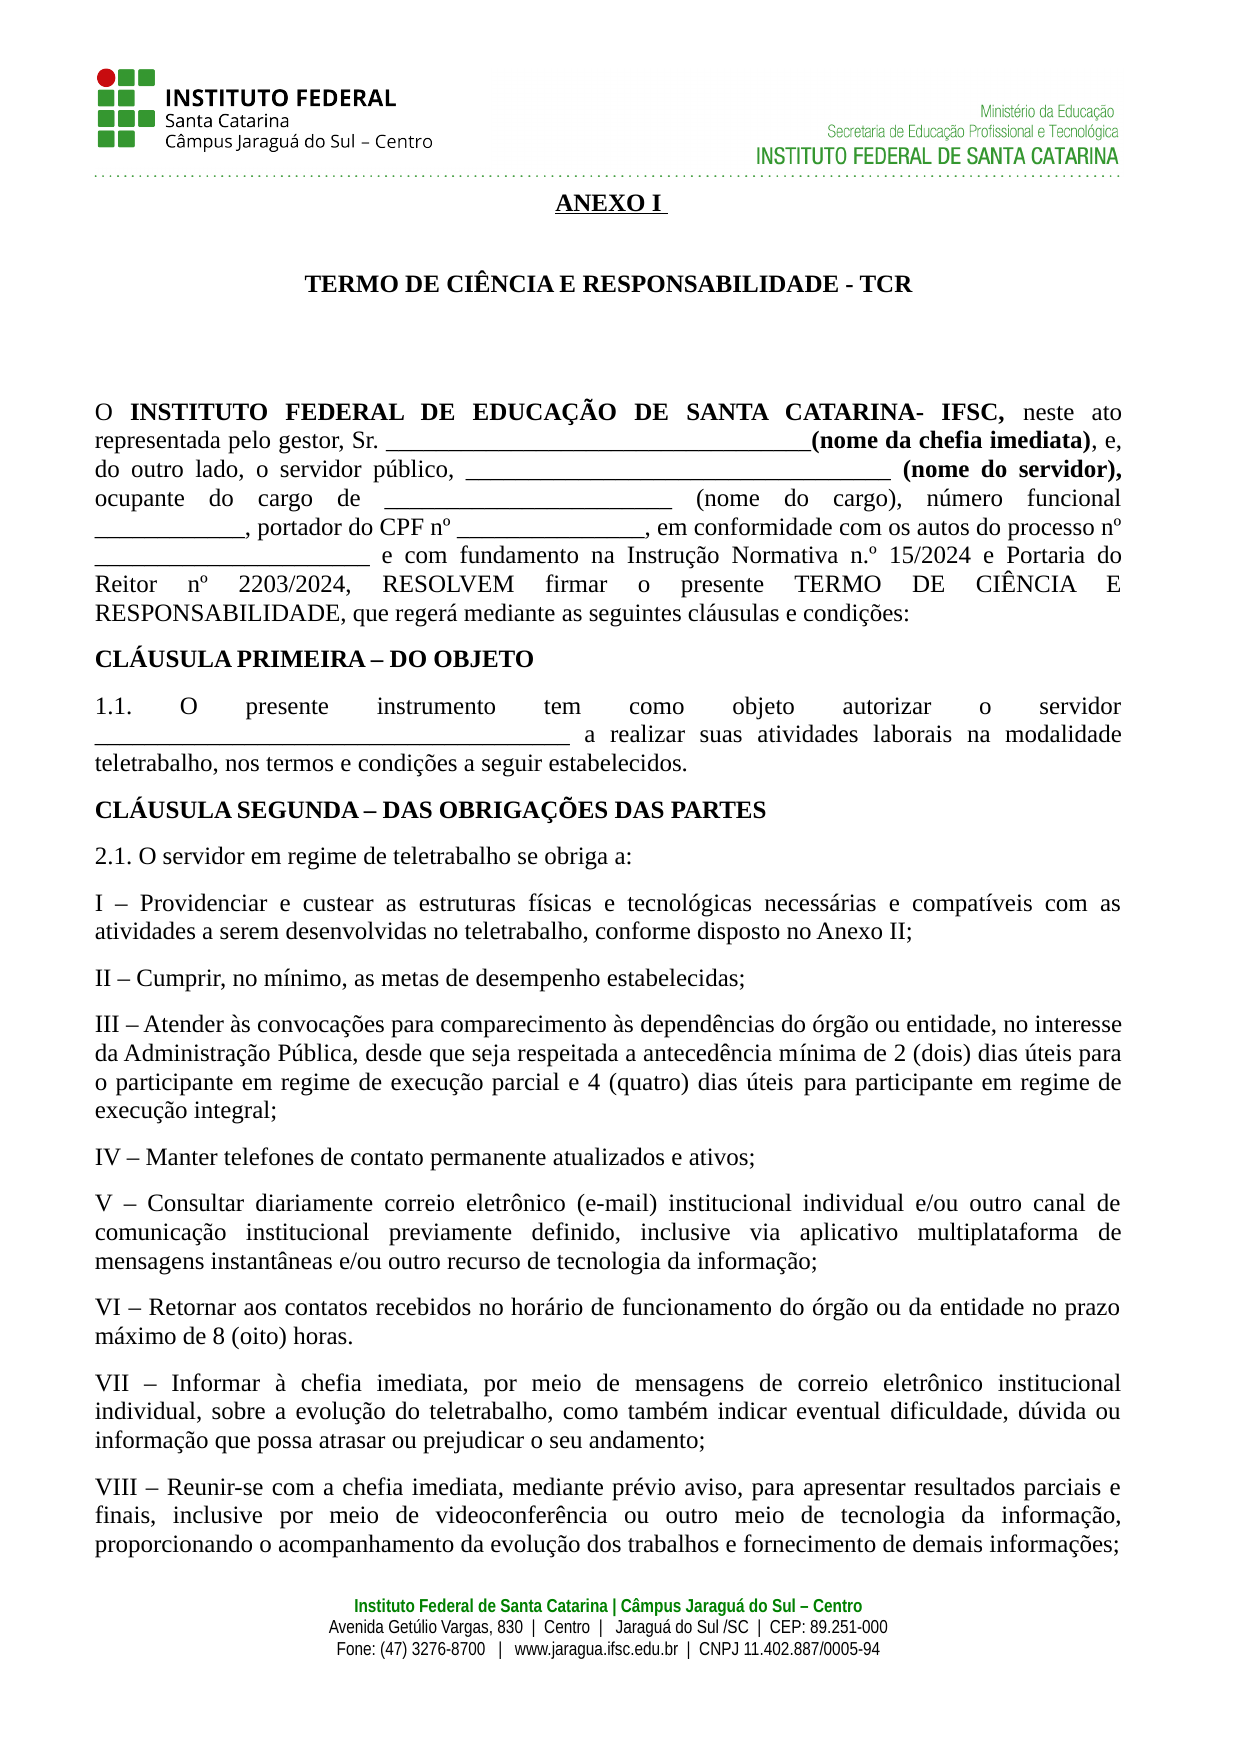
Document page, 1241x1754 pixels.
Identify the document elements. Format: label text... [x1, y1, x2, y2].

text III – Atender às convocações para comparecimento às dependências do órgão ou entidade, no interesse da Administração Pública, desde que seja respeitada a antecedência mínima de 2 (dois) dias úteis para o participante em regime de execução parcial e 4 (quatro) dias úteis para participante em regime de execução integral; [94, 1009, 1122, 1124]
text ANEXO I [94, 188, 1122, 217]
text 2.1. O servidor em regime de teletrabalho se obriga a: [94, 841, 1122, 870]
text 1.1. O presente instrumento tem como objeto autorizar o servidor ______________________________________ a realizar suas atividades laborais na modalidade teletrabalho, nos termos e condições a seguir estabelecidos. [94, 691, 1122, 777]
text II – Cumprir, no mínimo, as metas de desempenho estabelecidas; [94, 963, 1122, 992]
picture [80, 51, 442, 165]
text TERMO DE CIÊNCIA E RESPONSABILIDADE - TCR [94, 269, 1122, 298]
text VIII – Reunir-se com a chefia imediata, mediante prévio aviso, para apresentar resultados parciais e finais, inclusive por meio de videoconferência ou outro meio de tecnologia da informação, proporcionando o acompanhamento da evolução dos trabalhos e fornecimento de demais informações; [94, 1472, 1122, 1558]
picture [94, 68, 1124, 177]
text O INSTITUTO FEDERAL DE EDUCAÇÃO DE SANTA CATARINA- IFSC, neste ato representada pelo gestor, Sr. __________________________________(nome da chefia imediata), e, do outro lado, o servidor público, __________________________________ (nome do servidor), ocupante do cargo de _______________________ (nome do cargo), número funcional ____________, portador do CPF nº _______________, em conformidade com os autos do processo nº ______________________ e com fundamento na Instrução Normativa n.º 15/2024 e Portaria do Reitor nº 2203/2024, RESOLVEM firmar o presente TERMO DE CIÊNCIA E RESPONSABILIDADE, que regerá mediante as seguintes cláusulas e condições: [94, 397, 1122, 627]
text VI – Retornar aos contatos recebidos no horário de funcionamento do órgão ou da entidade no prazo máximo de 8 (oito) horas. [94, 1292, 1122, 1350]
text V – Consultar diariamente correio eletrônico (e-mail) institucional individual e/ou outro canal de comunicação institucional previamente definido, inclusive via aplicativo multiplataforma de mensagens instantâneas e/ou outro recurso de tecnologia da informação; [94, 1188, 1122, 1275]
text CLÁUSULA SEGUNDA – DAS OBRIGAÇÕES DAS PARTES [94, 795, 1122, 823]
text CLÁUSULA PRIMEIRA – DO OBJETO [94, 644, 1122, 673]
text VII – Informar à chefia imediata, por meio de mensagens de correio eletrônico institucional individual, sobre a evolução do teletrabalho, como também indicar eventual dificuldade, dúvida ou informação que possa atrasar ou prejudicar o seu andamento; [94, 1368, 1122, 1454]
text IV – Manter telefones de contato permanente atualizados e ativos; [94, 1142, 1122, 1171]
text I – Providenciar e custear as estruturas físicas e tecnológicas necessárias e compatíveis com as atividades a serem desenvolvidas no teletrabalho, conforme disposto no Anexo II; [94, 888, 1122, 945]
